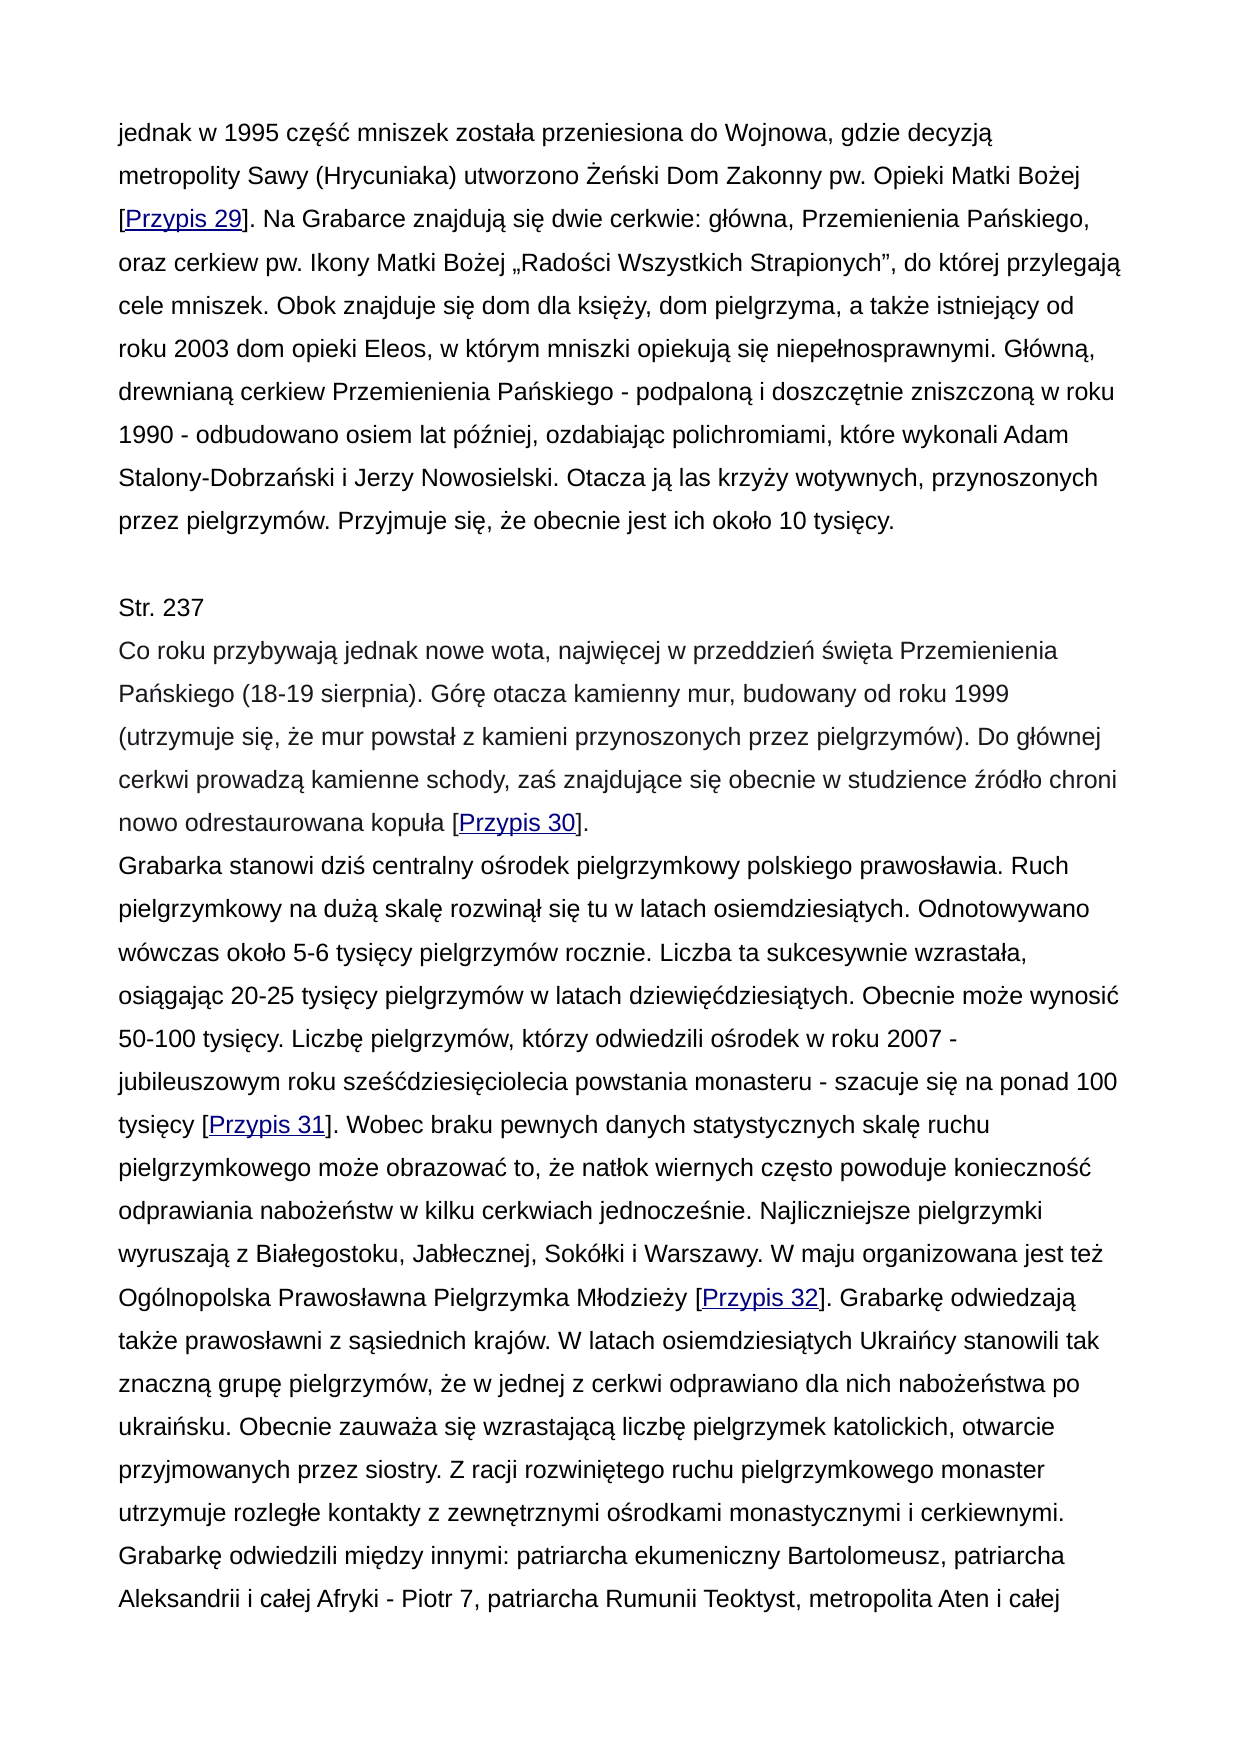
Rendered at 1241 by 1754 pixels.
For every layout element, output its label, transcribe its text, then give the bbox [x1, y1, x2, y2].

text Co roku przybywają jednak nowe wota, najwięcej w przeddzień święta Przemienienia Pańskiego (18-19 sierpnia). Górę otacza kamienny mur, budowany od roku 1999 (utrzymuje się, że mur powstał z kamieni przynoszonych przez pielgrzymów). Do głównej cerkwi prowadzą kamienne schody, zaś znajdujące się obecnie w studzience źródło chroni nowo odrestaurowana kopuła [Przypis 30]. [118, 636, 1122, 837]
text jednak w 1995 część mniszek została przeniesiona do Wojnowa, gdzie decyzją metropolity Sawy (Hrycuniaka) utworzono Żeński Dom Zakonny pw. Opieki Matki Bożej [Przypis 29]. Na Grabarce znajdują się dwie cerkwie: główna, Przemienienia Pańskiego, oraz cerkiew pw. Ikony Matki Bożej „Radości Wszystkich Strapionych”, do której przylegają cele mniszek. Obok znajduje się dom dla księży, dom pielgrzyma, a także istniejący od roku 2003 dom opieki Eleos, w którym mniszki opiekują się niepełnosprawnymi. Główną, drewnianą cerkiew Przemienienia Pańskiego - podpaloną i doszczętnie zniszczoną w roku 1990 - odbudowano osiem lat później, ozdabiając polichromiami, które wykonali Adam Stalony-Dobrzański i Jerzy Nowosielski. Otacza ją las krzyży wotywnych, przynoszonych przez pielgrzymów. Przyjmuje się, że obecnie jest ich około 10 tysięcy. [118, 118, 1122, 535]
text Grabarka stanowi dziś centralny ośrodek pielgrzymkowy polskiego prawosławia. Ruch pielgrzymkowy na dużą skalę rozwinął się tu w latach osiemdziesiątych. Odnotowywano wówczas około 5-6 tysięcy pielgrzymów rocznie. Liczba ta sukcesywnie wzrastała, osiągając 20-25 tysięcy pielgrzymów w latach dziewięćdziesiątych. Obecnie może wynosić 50-100 tysięcy. Liczbę pielgrzymów, którzy odwiedzili ośrodek w roku 2007 - jubileuszowym roku sześćdziesięciolecia powstania monasteru - szacuje się na ponad 100 tysięcy [Przypis 31]. Wobec braku pewnych danych statystycznych skalę ruchu pielgrzymkowego może obrazować to, że natłok wiernych często powoduje konieczność odprawiania nabożeństw w kilku cerkwiach jednocześnie. Najliczniejsze pielgrzymki wyruszają z Białegostoku, Jabłecznej, Sokółki i Warszawy. W maju organizowana jest też Ogólnopolska Prawosławna Pielgrzymka Młodzieży [Przypis 32]. Grabarkę odwiedzają także prawosławni z sąsiednich krajów. W latach osiemdziesiątych Ukraińcy stanowili tak znaczną grupę pielgrzymów, że w jednej z cerkwi odprawiano dla nich nabożeństwa po ukraińsku. Obecnie zauważa się wzrastającą liczbę pielgrzymek katolickich, otwarcie przyjmowanych przez siostry. Z racji rozwiniętego ruchu pielgrzymkowego monaster utrzymuje rozległe kontakty z zewnętrznymi ośrodkami monastycznymi i cerkiewnymi. Grabarkę odwiedzili między innymi: patriarcha ekumeniczny Bartolomeusz, patriarcha Aleksandrii i całej Afryki - Piotr 7, patriarcha Rumunii Teoktyst, metropolita Aten i całej [118, 851, 1122, 1613]
text Str. 237 [118, 592, 1122, 621]
